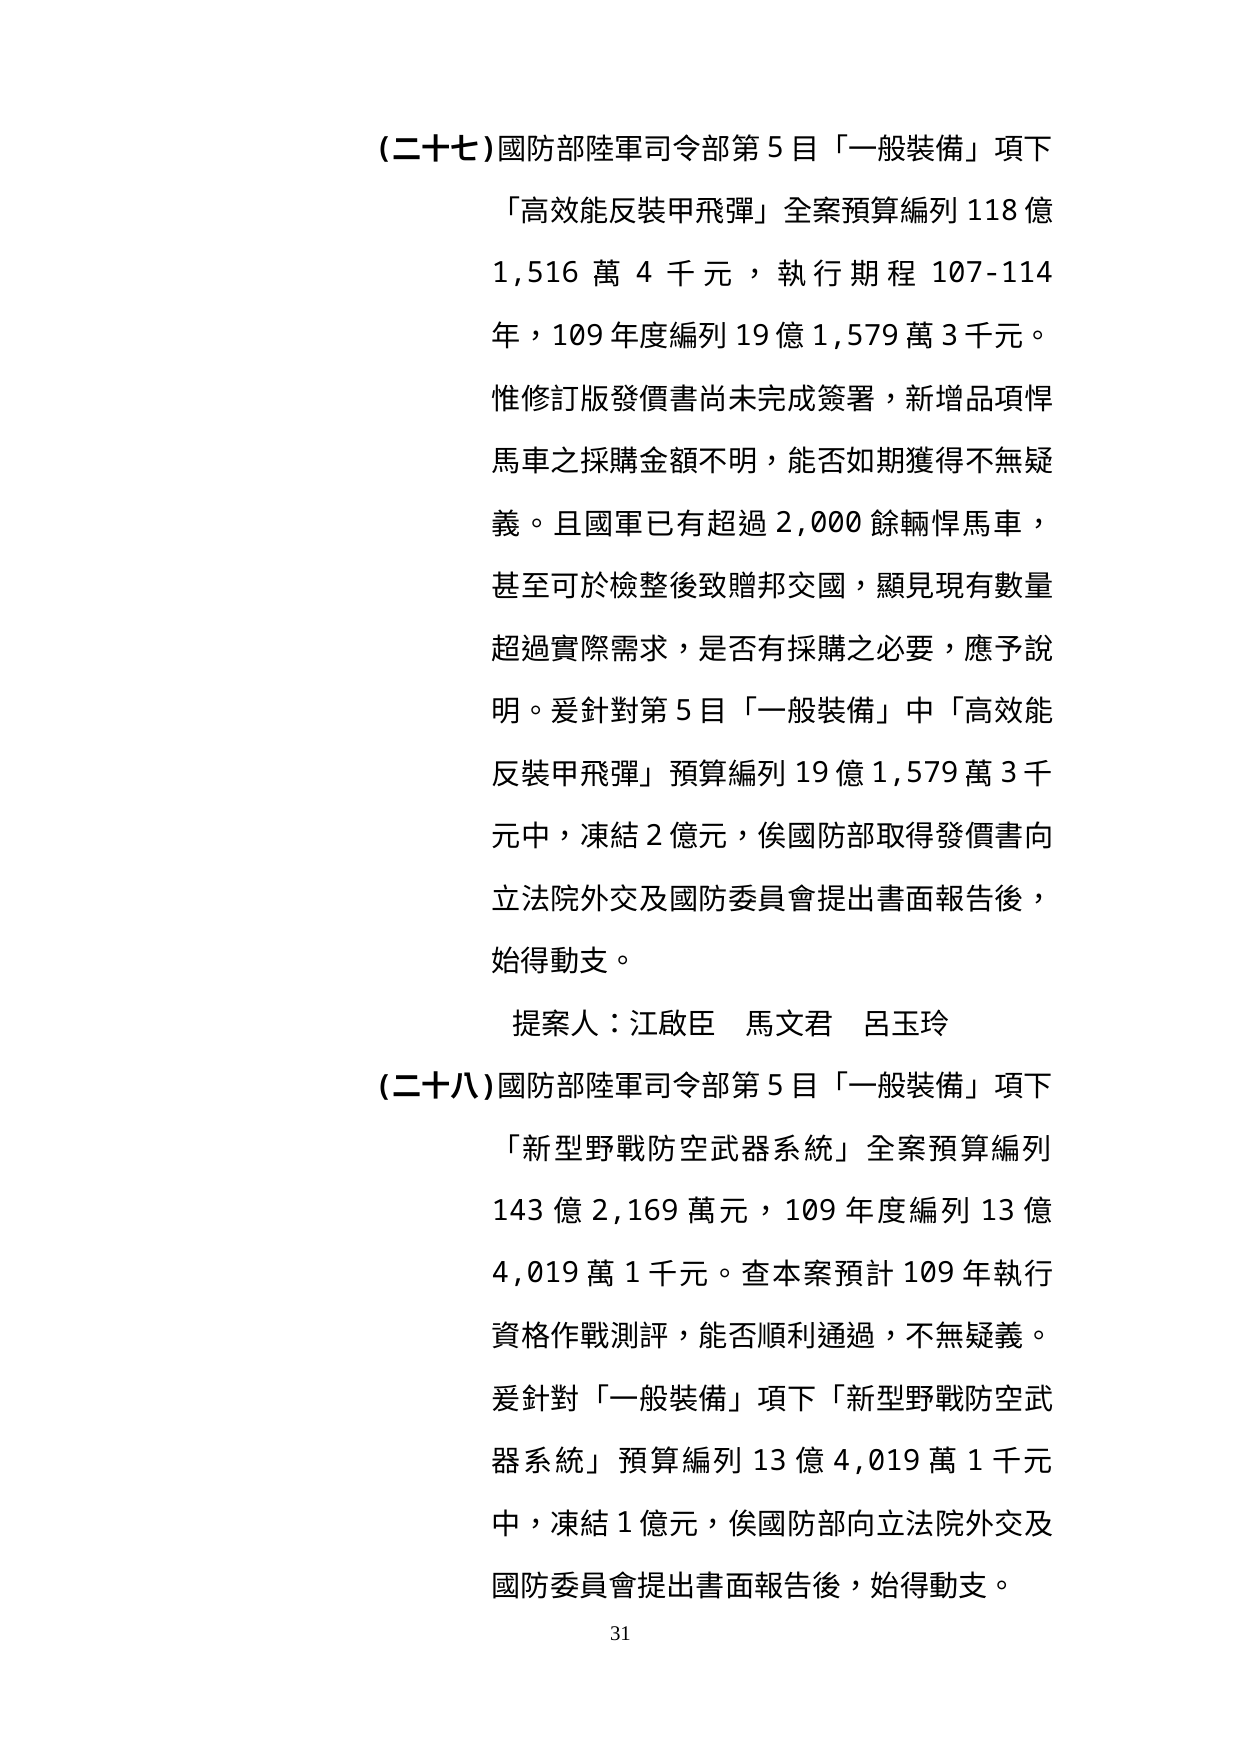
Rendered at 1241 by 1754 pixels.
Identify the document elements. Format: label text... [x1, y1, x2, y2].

text 提案人：江啟臣 馬文君 呂玉玲 [512, 980, 1053, 1042]
text (二十七)國防部陸軍司令部第5目「一般裝備」項下「高效能反裝甲飛彈」全案預算編列118億1,516萬4千元，執行期程107-114年，109年度編列19億1,579萬3千元。惟修訂版發價書尚未完成簽署，新增品項悍馬車之採購金額不明，能否如期獲得不無疑義。且國軍已有超過2,000餘輛悍馬車，甚至可於檢整後致贈邦交國，顯見現有數量超過實際需求，是否有採購之必要，應予說明。爰針對第5目「一般裝備」中「高效能反裝甲飛彈」預算編列19億1,579萬3千元中，凍結2億元，俟國防部取得發價書向立法院外交及國防委員會提出書面報告後，始得動支。 [375, 105, 1053, 980]
text (二十八)國防部陸軍司令部第5目「一般裝備」項下「新型野戰防空武器系統」全案預算編列143億2,169萬元，109年度編列13億4,019萬1千元。查本案預計109年執行資格作戰測評，能否順利通過，不無疑義。爰針對「一般裝備」項下「新型野戰防空武器系統」預算編列13億4,019萬1千元中，凍結1億元，俟國防部向立法院外交及國防委員會提出書面報告後，始得動支。 [375, 1042, 1053, 1605]
